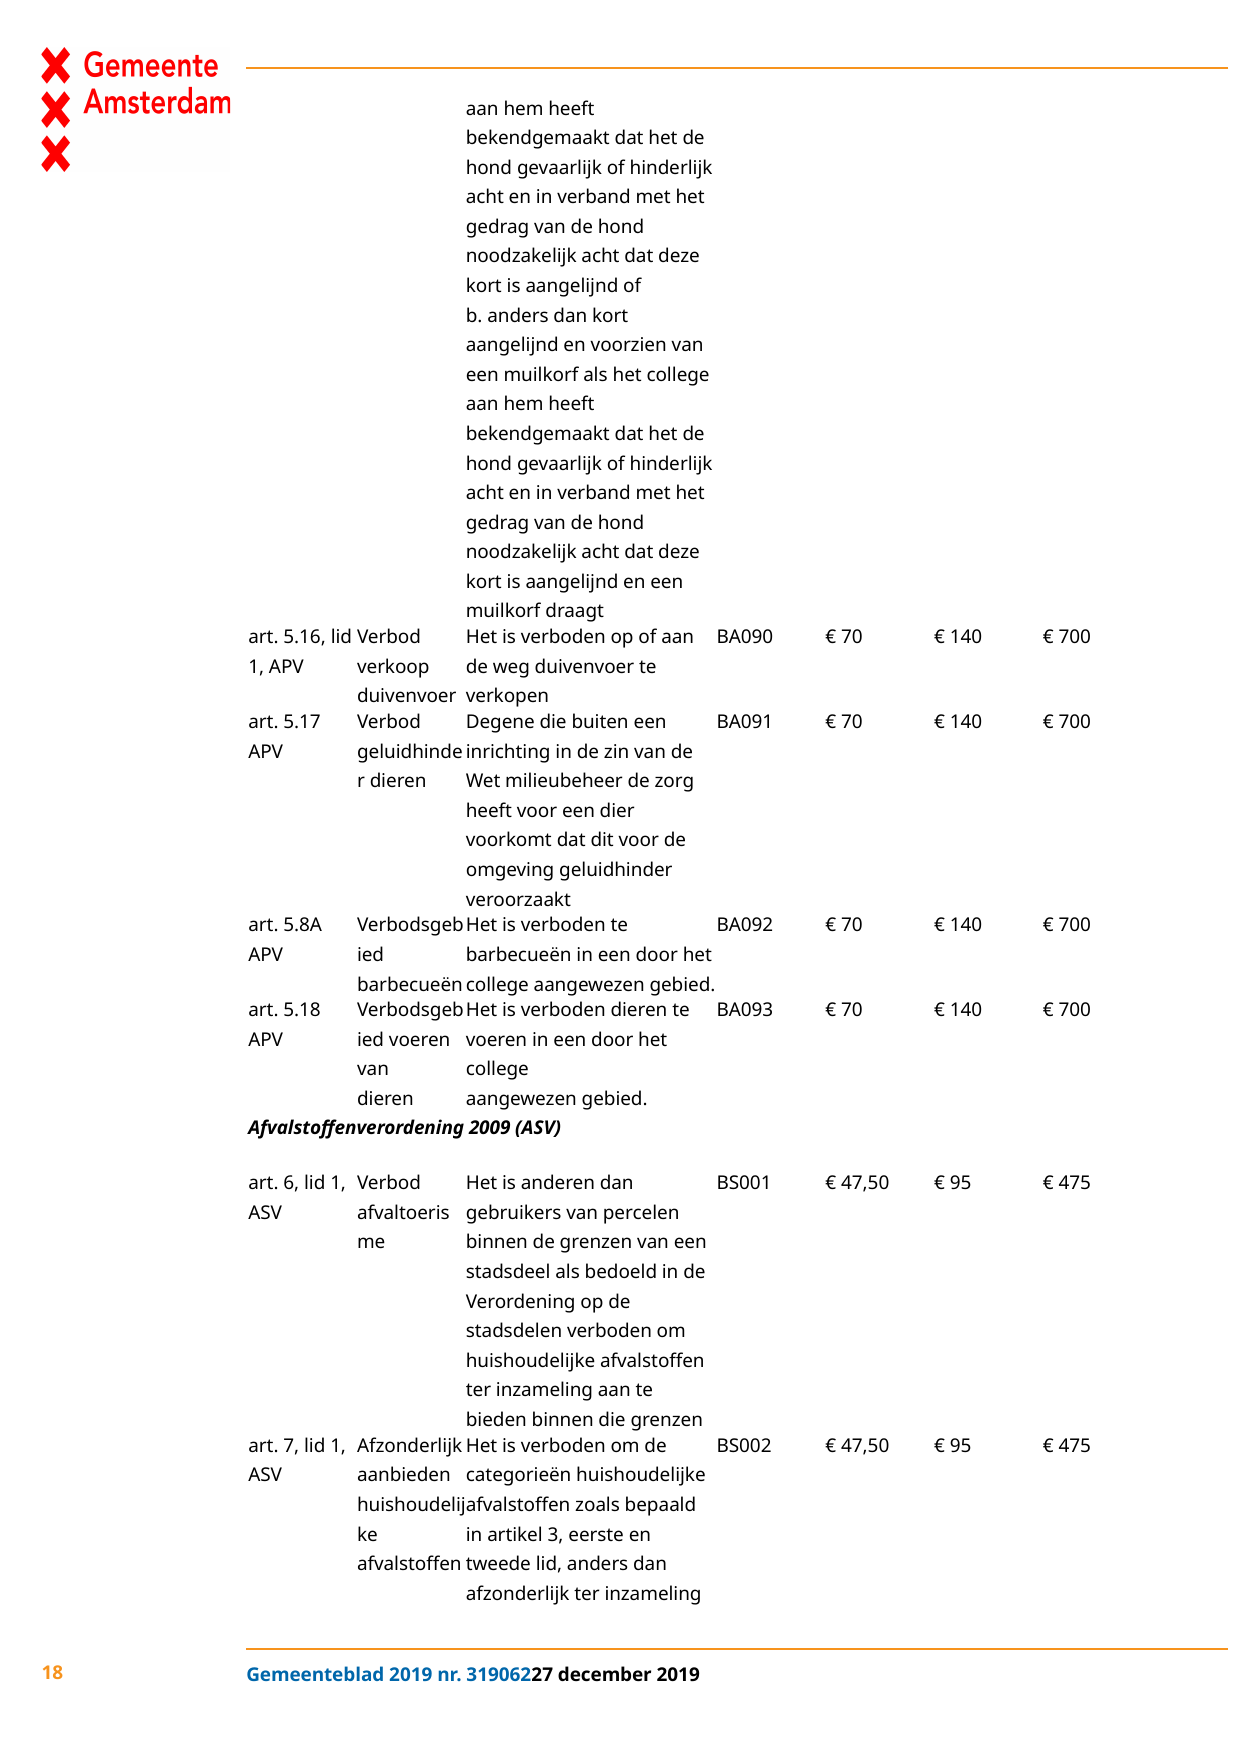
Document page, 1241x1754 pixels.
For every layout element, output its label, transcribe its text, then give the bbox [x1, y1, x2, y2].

table_cell [934, 95, 1043, 623]
table_cell Verbod afvaltoerisme [357, 1170, 466, 1432]
table_cell Het is anderen dan gebruikers van percelen binnen de grenzen van een stadsdeel als bedoeld in de Verordening op de stadsdelen verboden om huishoudelijke afvalstoffen ter inzameling aan te bieden binnen die grenzen [466, 1170, 716, 1432]
table_cell art. 6, lid 1, ASV [248, 1170, 357, 1432]
table_cell [825, 95, 934, 623]
table_cell aan hem heeft bekendgemaakt dat het de hond gevaarlijk of hinderlijk acht en in verband met het gedrag van de hond noodzakelijk acht dat deze kort is aangelijnd of b. anders dan kort aangelijnd en voorzien van een muilkorf als het college aan hem heeft bekendgemaakt dat het de hond gevaarlijk of hinderlijk acht en in verband met het gedrag van de hond noodzakelijk acht dat deze kort is aangelijnd en een muilkorf draagt [466, 95, 716, 623]
table_cell [716, 95, 825, 623]
table_cell € 70 [825, 624, 934, 708]
table_cell art. 5.17 APV [248, 708, 357, 912]
table_cell € 700 [1043, 996, 1152, 1111]
table_cell Het is verboden te barbecueën in een door het college aangewezen gebied. [466, 912, 716, 996]
table_cell BS002 [716, 1432, 825, 1606]
table_cell Het is verboden op of aan de weg duivenvoer te verkopen [466, 624, 716, 708]
table_cell [248, 95, 357, 623]
table_cell Het is verboden dieren te voeren in een door het college aangewezen gebied. [466, 996, 716, 1111]
picture [41, 47, 231, 172]
table_cell BA092 [716, 912, 825, 996]
table_cell € 700 [1043, 708, 1152, 912]
table_cell art. 5.18 APV [248, 996, 357, 1111]
table_header Afvalstoffenverordening 2009 (ASV) [248, 1114, 1152, 1169]
table_cell Verbod verkoop duivenvoer [357, 624, 466, 708]
table_cell Verbodsgebied voeren van dieren [357, 996, 466, 1111]
table_cell € 47,50 [825, 1432, 934, 1606]
table_cell € 140 [934, 912, 1043, 996]
table_cell art. 5.16, lid 1, APV [248, 624, 357, 708]
table_cell € 700 [1043, 912, 1152, 996]
table_cell BA093 [716, 996, 825, 1111]
table_cell Verbod geluidhinder dieren [357, 708, 466, 912]
table_cell [1043, 95, 1152, 623]
table_cell € 95 [934, 1432, 1043, 1606]
table_cell Verbodsgebied barbecueën [357, 912, 466, 996]
table_cell Afzonderlijk aanbieden huishoudelijke afvalstoffen [357, 1432, 466, 1606]
table_cell BA090 [716, 624, 825, 708]
table_cell Degene die buiten een inrichting in de zin van de Wet milieubeheer de zorg heeft voor een dier voorkomt dat dit voor de omgeving geluidhinder veroorzaakt [466, 708, 716, 912]
table_cell € 475 [1043, 1432, 1152, 1606]
table_cell € 47,50 [825, 1170, 934, 1432]
table_cell € 70 [825, 912, 934, 996]
table_cell € 700 [1043, 624, 1152, 708]
table_cell € 140 [934, 624, 1043, 708]
table_cell art. 5.8A APV [248, 912, 357, 996]
table_cell € 70 [825, 708, 934, 912]
table_cell BS001 [716, 1170, 825, 1432]
table_cell [357, 95, 466, 623]
table_cell € 70 [825, 996, 934, 1111]
table_cell Het is verboden om de categorieën huishoudelijke afvalstoffen zoals bepaald in artikel 3, eerste en tweede lid, anders dan afzonderlijk ter inzameling [466, 1432, 716, 1606]
table_cell BA091 [716, 708, 825, 912]
table_cell € 95 [934, 1170, 1043, 1432]
table_cell art. 7, lid 1, ASV [248, 1432, 357, 1606]
table_cell € 475 [1043, 1170, 1152, 1432]
table_cell € 140 [934, 996, 1043, 1111]
table_cell € 140 [934, 708, 1043, 912]
